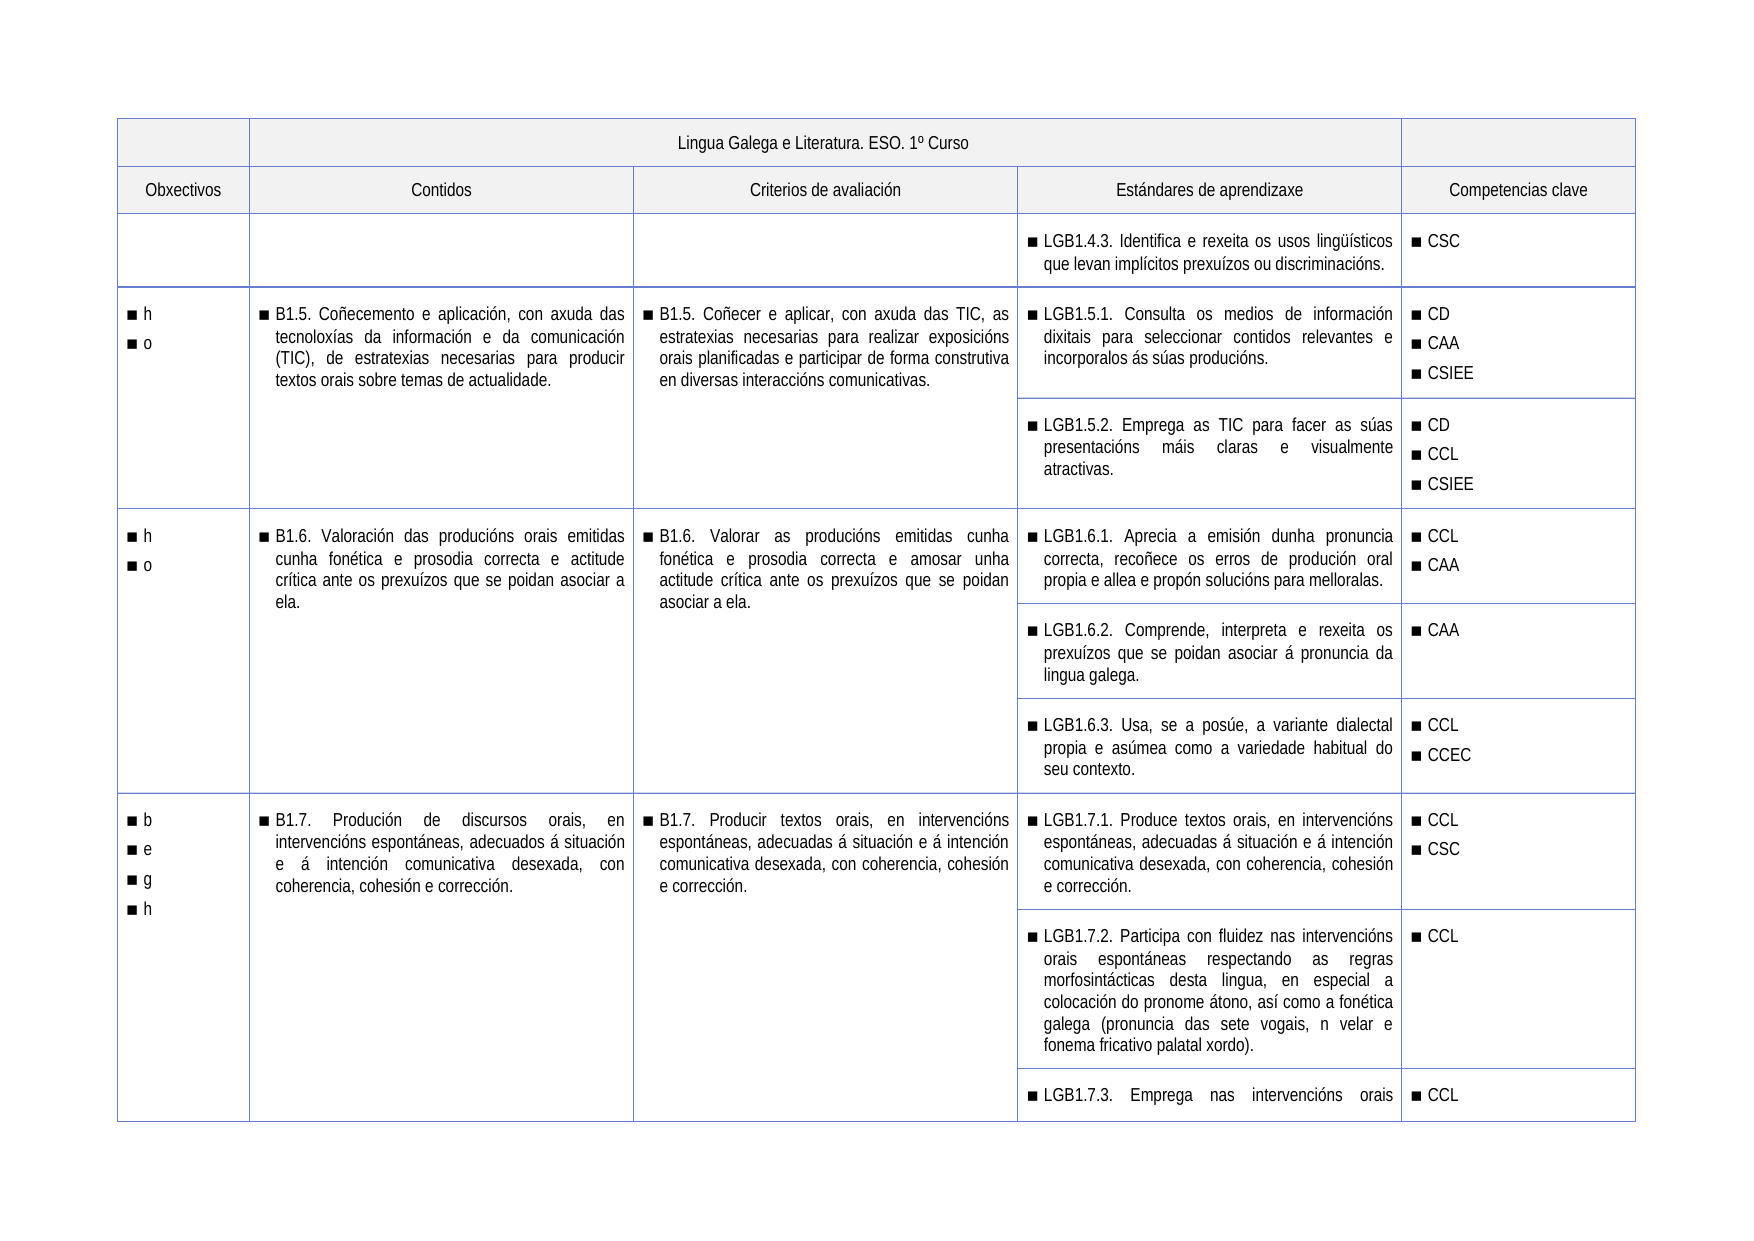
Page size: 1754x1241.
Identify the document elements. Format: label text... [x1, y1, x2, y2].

table_cell Obxectivos [118, 167, 249, 213]
table_cell B1.6. Valoración das producións orais emitidas cunha fonética e prosodia correcta e actitude crítica ante os prexuízos que se poidan asociar a ela. [250, 509, 633, 792]
table_cell h o [118, 509, 249, 792]
table_cell B1.6. Valorar as producións emitidas cunha fonética e prosodia correcta e amosar unha actitude crítica ante os prexuízos que se poidan asociar a ela. [634, 509, 1017, 792]
table_cell CCL [1402, 1069, 1635, 1121]
table_cell LGB1.4.3. Identifica e rexeita os usos lingüísticos que levan implícitos prexuízos ou discriminacións. [1018, 214, 1401, 286]
table_cell B1.7. Produción de discursos orais, en intervencións espontáneas, adecuados á situación e á intención comunicativa desexada, con coherencia, cohesión e corrección. [250, 794, 633, 1121]
table_cell CCL CAA [1402, 509, 1635, 603]
table_cell h o [118, 288, 249, 508]
table_cell [118, 214, 249, 286]
table_cell Estándares de aprendizaxe [1018, 167, 1401, 213]
table_cell B1.5. Coñecer e aplicar, con axuda das TIC, as estratexias necesarias para realizar exposicións orais planificadas e participar de forma construtiva en diversas interaccións comunicativas. [634, 288, 1017, 508]
table_cell Contidos [250, 167, 633, 213]
table_cell B1.7. Producir textos orais, en intervencións espontáneas, adecuadas á situación e á intención comunicativa desexada, con coherencia, cohesión e corrección. [634, 794, 1017, 1121]
table_header [1402, 119, 1635, 166]
table_cell CSC [1402, 214, 1635, 286]
table_cell Competencias clave [1402, 167, 1635, 213]
table_cell CCL [1402, 910, 1635, 1068]
table_cell LGB1.6.3. Usa, se a posúe, a variante dialectal propia e asúmea como a variedade habitual do seu contexto. [1018, 699, 1401, 792]
table_cell LGB1.6.1. Aprecia a emisión dunha pronuncia correcta, recoñece os erros de produción oral propia e allea e propón solucións para melloralas. [1018, 509, 1401, 603]
table_header Lingua Galega e Literatura. ESO. 1º Curso [250, 119, 1401, 166]
table_cell [634, 214, 1017, 286]
table_cell CD CCL CSIEE [1402, 399, 1635, 508]
table_cell LGB1.5.2. Emprega as TIC para facer as súas presentacións máis claras e visualmente atractivas. [1018, 399, 1401, 508]
table_cell [250, 214, 633, 286]
table_cell CD CAA CSIEE [1402, 288, 1635, 397]
table_header [118, 119, 249, 166]
table_cell LGB1.5.1. Consulta os medios de información dixitais para seleccionar contidos relevantes e incorporalos ás súas producións. [1018, 288, 1401, 397]
table_cell CAA [1402, 604, 1635, 698]
table_cell LGB1.7.3. Emprega nas intervencións orais [1018, 1069, 1401, 1121]
table_cell Criterios de avaliación [634, 167, 1017, 213]
table_cell CCL CCEC [1402, 699, 1635, 792]
table_cell LGB1.7.1. Produce textos orais, en intervencións espontáneas, adecuadas á situación e á intención comunicativa desexada, con coherencia, cohesión e corrección. [1018, 794, 1401, 909]
table_cell B1.5. Coñecemento e aplicación, con axuda das tecnoloxías da información e da comunicación (TIC), de estratexias necesarias para producir textos orais sobre temas de actualidade. [250, 288, 633, 508]
table_cell CCL CSC [1402, 794, 1635, 909]
table_cell LGB1.7.2. Participa con fluidez nas intervencións orais espontáneas respectando as regras morfosintácticas desta lingua, en especial a colocación do pronome átono, así como a fonética galega (pronuncia das sete vogais, n velar e fonema fricativo palatal xordo). [1018, 910, 1401, 1068]
table_cell LGB1.6.2. Comprende, interpreta e rexeita os prexuízos que se poidan asociar á pronuncia da lingua galega. [1018, 604, 1401, 698]
table_cell b e g h [118, 794, 249, 1121]
